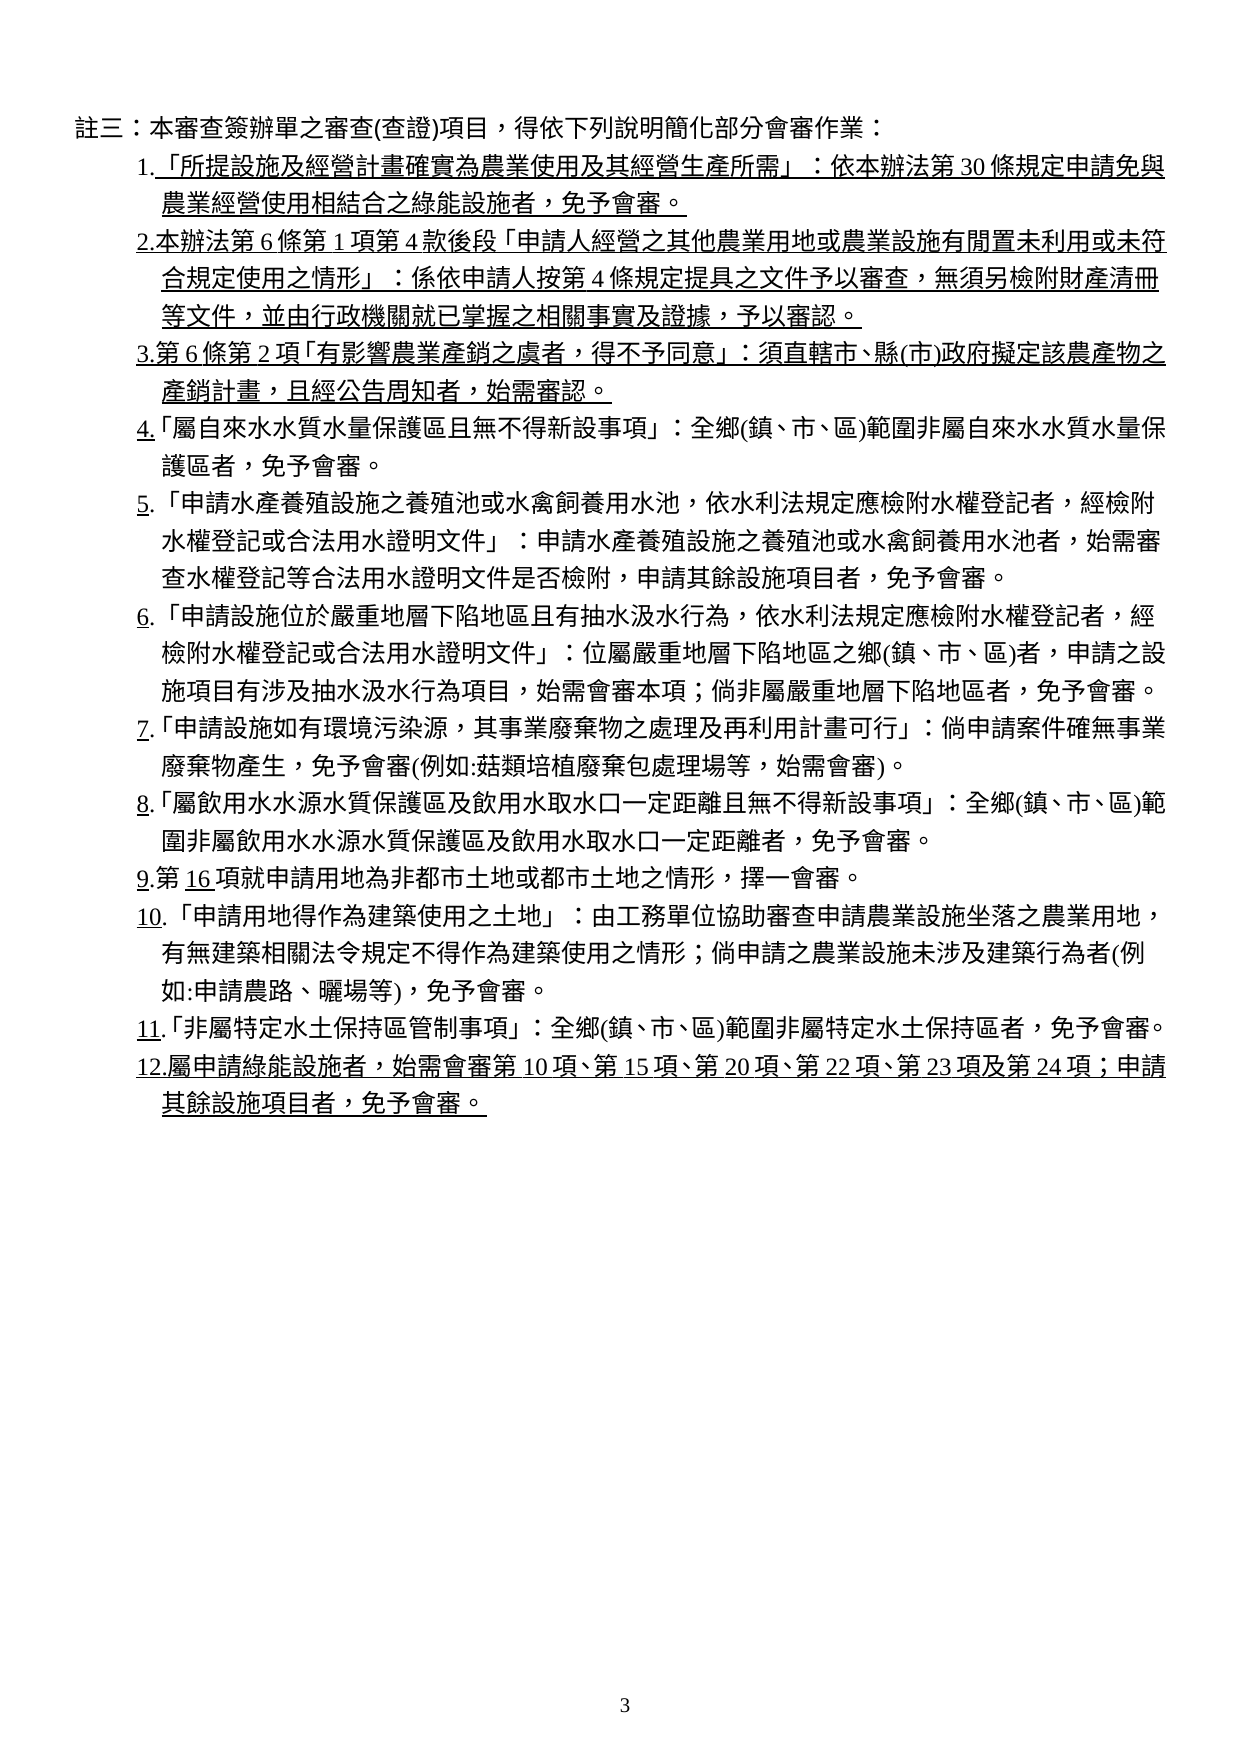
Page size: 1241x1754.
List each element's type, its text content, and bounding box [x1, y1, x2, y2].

text 1.「所提設施及經營計畫確實為農業使用及其經營生產所需」：依本辦法第30條規定申請免與農業經營使用相結合之綠能設施者，免予會審。 [136, 146, 1166, 221]
text 9.第16項就申請用地為非都市土地或都市土地之情形，擇一會審。 [136, 858, 1166, 896]
text 11.「非屬特定水土保持區管制事項」：全鄉(鎮、市、區)範圍非屬特定水土保持區者，免予會審。 [136, 1008, 1166, 1046]
text 10.「申請用地得作為建築使用之土地」：由工務單位協助審查申請農業設施坐落之農業用地，有無建築相關法令規定不得作為建築使用之情形；倘申請之農業設施未涉及建築行為者(例如:申請農路、曬場等)，免予會審。 [136, 896, 1166, 1008]
text 7.「申請設施如有環境污染源，其事業廢棄物之處理及再利用計畫可行」：倘申請案件確無事業廢棄物產生，免予會審(例如:菇類培植廢棄包處理場等，始需會審)。 [136, 708, 1166, 783]
text 2.本辦法第6條第1項第4款後段「申請人經營之其他農業用地或農業設施有閒置未利用或未符 [136, 221, 1166, 252]
text 4.「屬自來水水質水量保護區且無不得新設事項」：全鄉(鎮、市、區)範圍非屬自來水水質水量保護區者，免予會審。 [136, 408, 1166, 483]
text 8.「屬飲用水水源水質保護區及飲用水取水口一定距離且無不得新設事項」：全鄉(鎮、市、區)範圍非屬飲用水水源水質保護區及飲用水取水口一定距離者，免予會審。 [136, 783, 1166, 858]
text 其餘設施項目者，免予會審。 [136, 1078, 1166, 1121]
text 6.「申請設施位於嚴重地層下陷地區且有抽水汲水行為，依水利法規定應檢附水權登記者，經檢附水權登記或合法用水證明文件」：位屬嚴重地層下陷地區之鄉(鎮、市、區)者，申請之設施項目有涉及抽水汲水行為項目，始需會審本項；倘非屬嚴重地層下陷地區者，免予會審。 [136, 596, 1166, 708]
text 3.第6條第2項「有影響農業產銷之虞者，得不予同意」：須直轄市、縣(市)政府擬定該農產物之 [136, 333, 1166, 364]
text 5.「申請水產養殖設施之養殖池或水禽飼養用水池，依水利法規定應檢附水權登記者，經檢附水權登記或合法用水證明文件」：申請水產養殖設施之養殖池或水禽飼養用水池者，始需審查水權登記等合法用水證明文件是否檢附，申請其餘設施項目者，免予會審。 [136, 483, 1166, 596]
text 合規定使用之情形」：係依申請人按第4條規定提具之文件予以審查，無須另檢附財產清冊等文件，並由行政機關就已掌握之相關事實及證據，予以審認。 [136, 253, 1166, 333]
text 註三：本審查簽辦單之審查(查證)項目，得依下列說明簡化部分會審作業： [74, 108, 1166, 146]
text 產銷計畫，且經公告周知者，始需審認。 [136, 366, 1166, 408]
text 12.屬申請綠能設施者，始需會審第10項、第15項、第20項、第22項、第23項及第24項；申請 [136, 1046, 1166, 1077]
